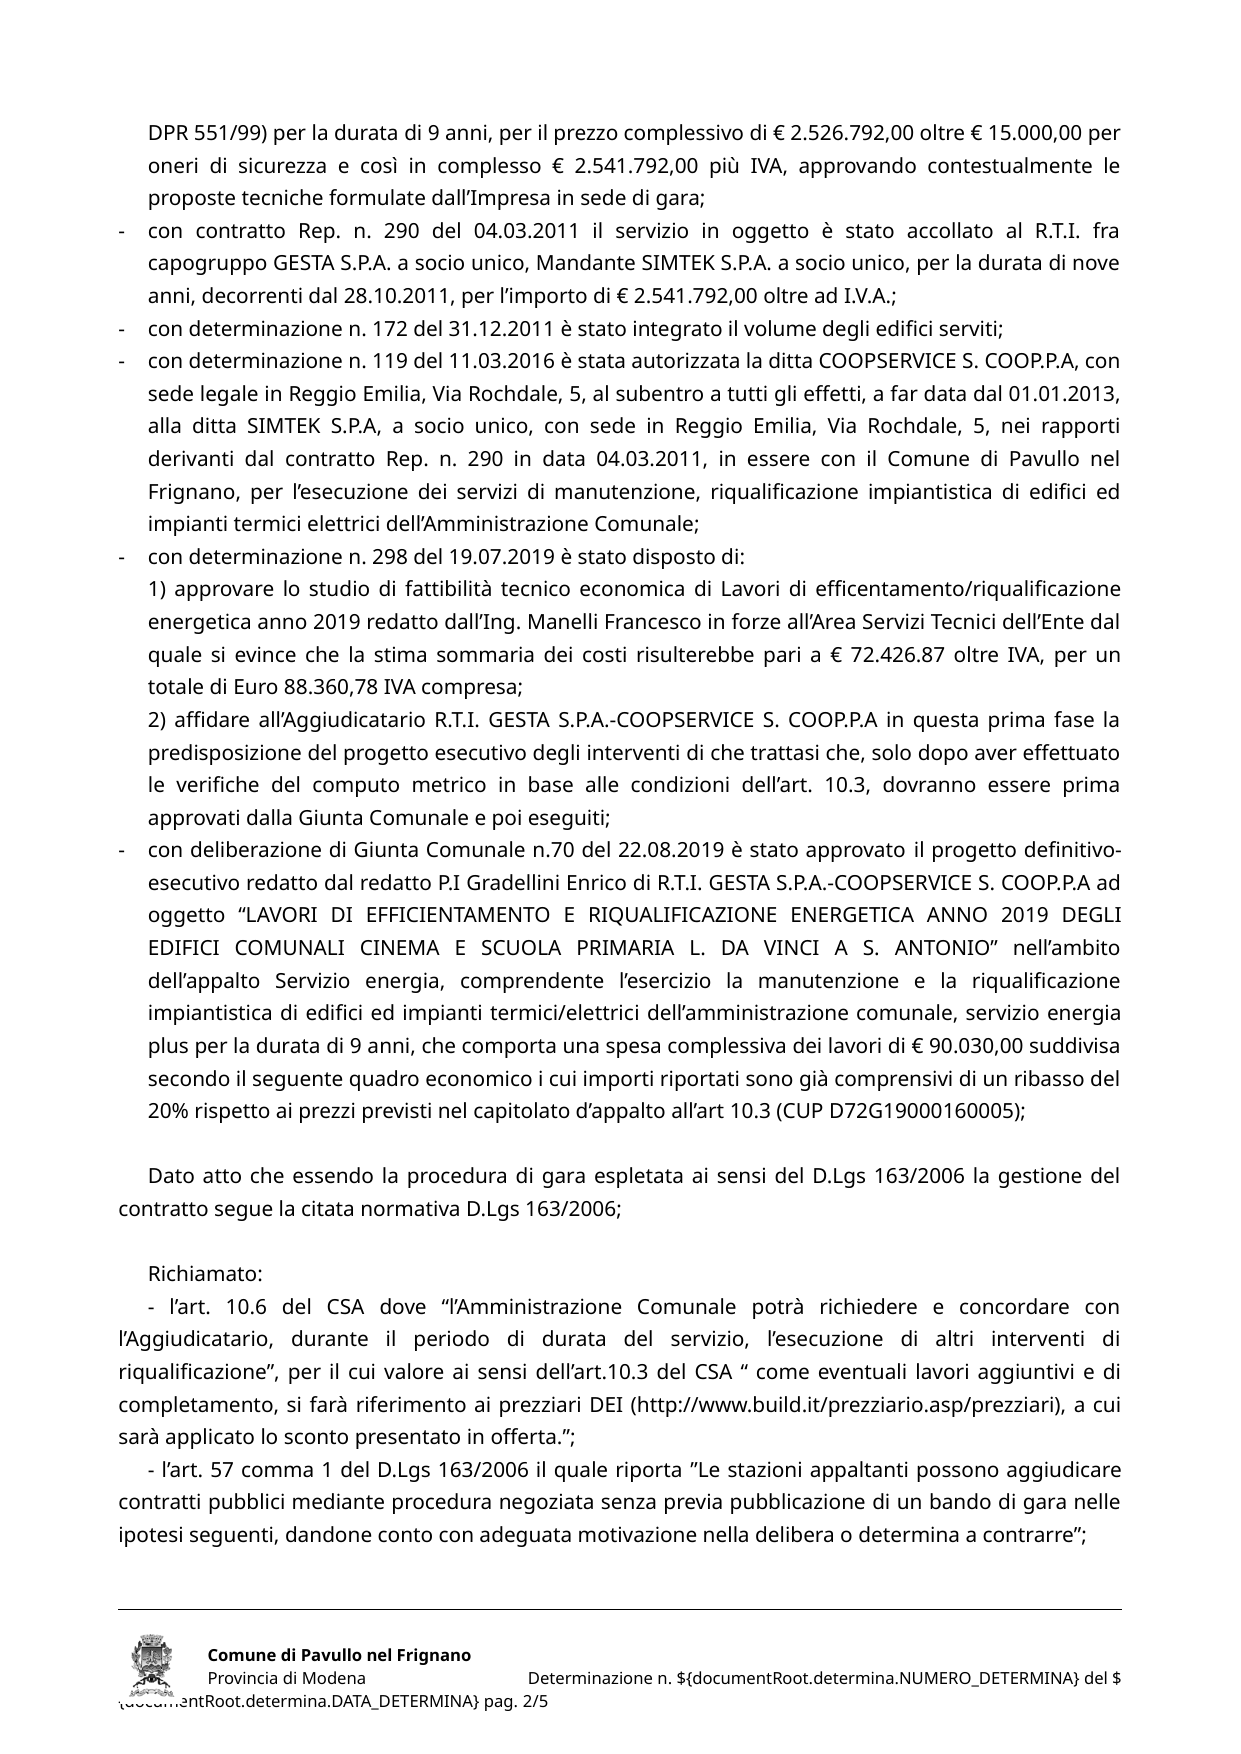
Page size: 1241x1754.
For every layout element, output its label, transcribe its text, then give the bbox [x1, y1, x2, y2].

picture [120, 1631, 183, 1704]
list con determinazione n. 172 del 31.12.2011 è stato integrato il volume degli edifici serviti; [118, 314, 1122, 342]
list con contratto Rep. n. 290 del 04.03.2011 il servizio in oggetto è stato accollato al R.T.I. fra capogruppo GESTA S.P.A. a socio unico, Mandante SIMTEK S.P.A. a socio unico, per la durata di nove anni, decorrenti dal 28.10.2011, per l’importo di € 2.541.792,00 oltre ad I.V.A.; [118, 216, 1122, 309]
list con determinazione n. 298 del 19.07.2019 è stato disposto di: [118, 542, 1122, 570]
list con deliberazione di Giunta Comunale n.70 del 22.08.2019 è stato approvato il progetto definitivo-esecutivo redatto dal redatto P.I Gradellini Enrico di R.T.I. GESTA S.P.A.-COOPSERVICE S. COOP.P.A ad oggetto “LAVORI DI EFFICIENTAMENTO E RIQUALIFICAZIONE ENERGETICA ANNO 2019 DEGLI EDIFICI COMUNALI CINEMA E SCUOLA PRIMARIA L. DA VINCI A S. ANTONIO” nell’ambito dell’appalto Servizio energia, comprendente l’esercizio la manutenzione e la riqualificazione impiantistica di edifici ed impianti termici/elettrici dell’amministrazione comunale, servizio energia plus per la durata di 9 anni, che comporta una spesa complessiva dei lavori di € 90.030,00 suddivisa secondo il seguente quadro economico i cui importi riportati sono già comprensivi di un ribasso del 20% rispetto ai prezzi previsti nel capitolato d’appalto all’art 10.3 (CUP D72G19000160005); [118, 835, 1122, 1125]
list 2) affidare all’Aggiudicatario R.T.I. GESTA S.P.A.-COOPSERVICE S. COOP.P.A in questa prima fase la predisposizione del progetto esecutivo degli interventi di che trattasi che, solo dopo aver effettuato le verifiche del computo metrico in base alle condizioni dell’art. 10.3, dovranno essere prima approvati dalla Giunta Comunale e poi eseguiti; [118, 705, 1122, 831]
list 1) approvare lo studio di fattibilità tecnico economica di Lavori di efficentamento/riqualificazione energetica anno 2019 redatto dall’Ing. Manelli Francesco in forze all’Area Servizi Tecnici dell’Ente dal quale si evince che la stima sommaria dei costi risulterebbe pari a € 72.426.87 oltre IVA, per un totale di Euro 88.360,78 IVA compresa; [118, 574, 1122, 701]
text Richiamato: [118, 1259, 1122, 1288]
text - l’art. 10.6 del CSA dove “l’Amministrazione Comunale potrà richiedere e concordare con l’Aggiudicatario, durante il periodo di durata del servizio, l’esecuzione di altri interventi di riqualificazione”, per il cui valore ai sensi dell’art.10.3 del CSA “ come eventuali lavori aggiuntivi e di completamento, si farà riferimento ai prezziari DEI (http://www.build.it/prezziario.asp/prezziari), a cui sarà applicato lo sconto presentato in offerta.”; [118, 1292, 1122, 1451]
list con determinazione n. 119 del 11.03.2016 è stata autorizzata la ditta COOPSERVICE S. COOP.P.A, con sede legale in Reggio Emilia, Via Rochdale, 5, al subentro a tutti gli effetti, a far data dal 01.01.2013, alla ditta SIMTEK S.P.A, a socio unico, con sede in Reggio Emilia, Via Rochdale, 5, nei rapporti derivanti dal contratto Rep. n. 290 in data 04.03.2011, in essere con il Comune di Pavullo nel Frignano, per l’esecuzione dei servizi di manutenzione, riqualificazione impiantistica di edifici ed impianti termici elettrici dell’Amministrazione Comunale; [118, 346, 1122, 538]
list DPR 551/99) per la durata di 9 anni, per il prezzo complessivo di € 2.526.792,00 oltre € 15.000,00 per oneri di sicurezza e così in complesso € 2.541.792,00 più IVA, approvando contestualmente le proposte tecniche formulate dall’Impresa in sede di gara; [118, 118, 1122, 212]
text - l’art. 57 comma 1 del D.Lgs 163/2006 il quale riporta ”Le stazioni appaltanti possono aggiudicare contratti pubblici mediante procedura negoziata senza previa pubblicazione di un bando di gara nelle ipotesi seguenti, dandone conto con adeguata motivazione nella delibera o determina a contrarre”; [118, 1455, 1122, 1548]
text Dato atto che essendo la procedura di gara espletata ai sensi del D.Lgs 163/2006 la gestione del contratto segue la citata normativa D.Lgs 163/2006; [118, 1161, 1122, 1222]
